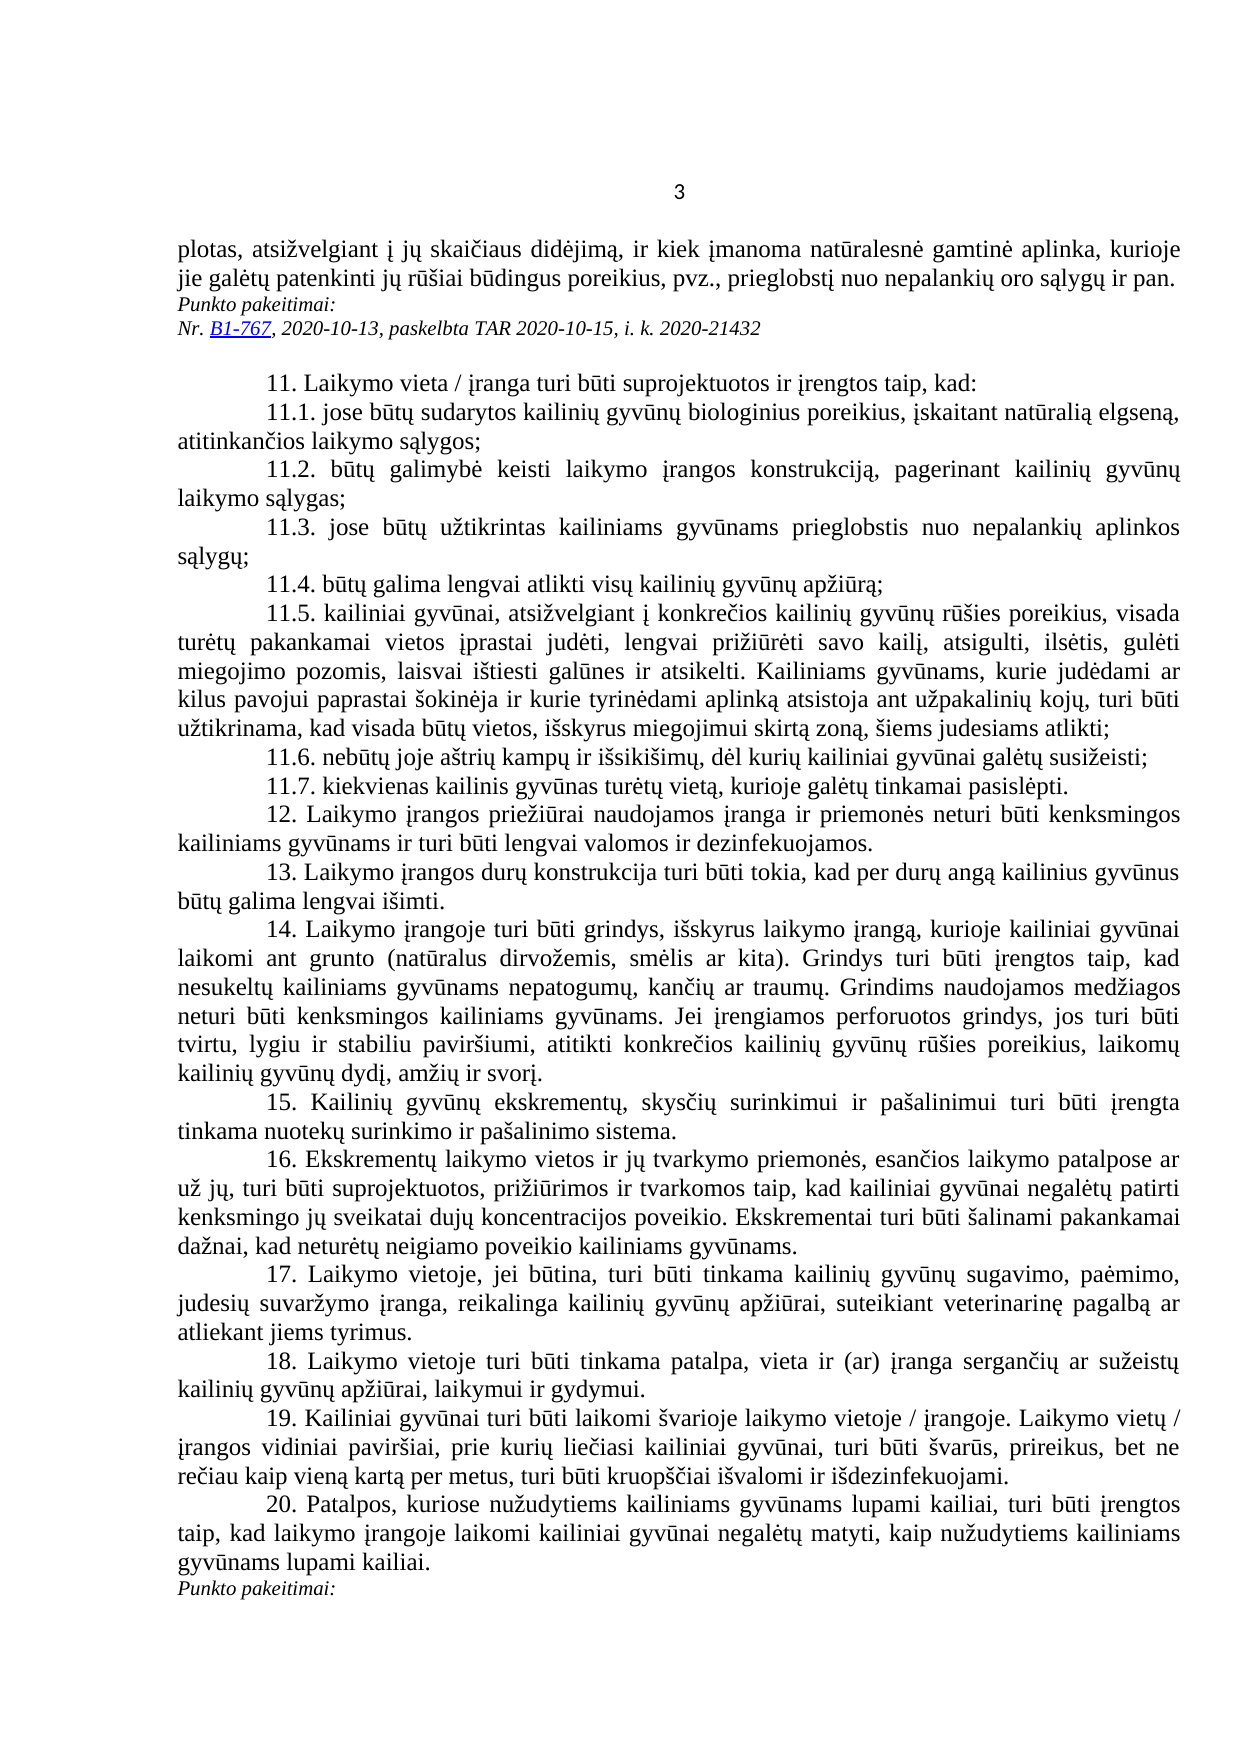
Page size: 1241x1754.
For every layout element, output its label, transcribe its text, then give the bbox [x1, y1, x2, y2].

text plotas, atsižvelgiant į jų skaičiaus didėjimą, ir kiek įmanoma natūralesnė gamtinė aplinka, kurioje jie galėtų patenkinti jų rūšiai būdingus poreikius, pvz., prieglobstį nuo nepalankių oro sąlygų ir pan. [177, 234, 1181, 291]
text 11. Laikymo vieta / įranga turi būti suprojektuotos ir įrengtos taip, kad: [177, 368, 1181, 397]
text 12. Laikymo įrangos priežiūrai naudojamos įranga ir priemonės neturi būti kenksmingos kailiniams gyvūnams ir turi būti lengvai valomos ir dezinfekuojamos. [177, 799, 1181, 857]
text 19. Kailiniai gyvūnai turi būti laikomi švarioje laikymo vietoje / įrangoje. Laikymo vietų / įrangos vidiniai paviršiai, prie kurių liečiasi kailiniai gyvūnai, turi būti švarūs, prireikus, bet ne rečiau kaip vieną kartą per metus, turi būti kruopščiai išvalomi ir išdezinfekuojami. [177, 1403, 1181, 1489]
text 11.1. jose būtų sudarytos kailinių gyvūnų biologinius poreikius, įskaitant natūralią elgseną, atitinkančios laikymo sąlygos; [177, 397, 1181, 454]
text 11.7. kiekvienas kailinis gyvūnas turėtų vietą, kurioje galėtų tinkamai pasislėpti. [177, 771, 1181, 799]
text 17. Laikymo vietoje, jei būtina, turi būti tinkama kailinių gyvūnų sugavimo, paėmimo, judesių suvaržymo įranga, reikalinga kailinių gyvūnų apžiūrai, suteikiant veterinarinę pagalbą ar atliekant jiems tyrimus. [177, 1259, 1181, 1346]
text 11.3. jose būtų užtikrintas kailiniams gyvūnams prieglobstis nuo nepalankių aplinkos sąlygų; [177, 512, 1181, 569]
text 16. Ekskrementų laikymo vietos ir jų tvarkymo priemonės, esančios laikymo patalpose ar už jų, turi būti suprojektuotos, prižiūrimos ir tvarkomos taip, kad kailiniai gyvūnai negalėtų patirti kenksmingo jų sveikatai dujų koncentracijos poveikio. Ekskrementai turi būti šalinami pakankamai dažnai, kad neturėtų neigiamo poveikio kailiniams gyvūnams. [177, 1144, 1181, 1259]
text Nr. B1-767, 2020-10-13, paskelbta TAR 2020-10-15, i. k. 2020-21432 [177, 316, 1181, 339]
text 11.6. nebūtų joje aštrių kampų ir išsikišimų, dėl kurių kailiniai gyvūnai galėtų susižeisti; [177, 742, 1181, 771]
text 13. Laikymo įrangos durų konstrukcija turi būti tokia, kad per durų angą kailinius gyvūnus būtų galima lengvai išimti. [177, 857, 1181, 914]
text Punkto pakeitimai: [177, 291, 1181, 316]
text 11.2. būtų galimybė keisti laikymo įrangos konstrukciją, pagerinant kailinių gyvūnų laikymo sąlygas; [177, 454, 1181, 512]
text 18. Laikymo vietoje turi būti tinkama patalpa, vieta ir (ar) įranga sergančių ar sužeistų kailinių gyvūnų apžiūrai, laikymui ir gydymui. [177, 1346, 1181, 1403]
text 15. Kailinių gyvūnų ekskrementų, skysčių surinkimui ir pašalinimui turi būti įrengta tinkama nuotekų surinkimo ir pašalinimo sistema. [177, 1087, 1181, 1144]
text Punkto pakeitimai: [177, 1576, 1181, 1600]
text 11.4. būtų galima lengvai atlikti visų kailinių gyvūnų apžiūrą; [177, 569, 1181, 598]
text 14. Laikymo įrangoje turi būti grindys, išskyrus laikymo įrangą, kurioje kailiniai gyvūnai laikomi ant grunto (natūralus dirvožemis, smėlis ar kita). Grindys turi būti įrengtos taip, kad nesukeltų kailiniams gyvūnams nepatogumų, kančių ar traumų. Grindims naudojamos medžiagos neturi būti kenksmingos kailiniams gyvūnams. Jei įrengiamos perforuotos grindys, jos turi būti tvirtu, lygiu ir stabiliu paviršiumi, atitikti konkrečios kailinių gyvūnų rūšies poreikius, laikomų kailinių gyvūnų dydį, amžių ir svorį. [177, 914, 1181, 1087]
text 11.5. kailiniai gyvūnai, atsižvelgiant į konkrečios kailinių gyvūnų rūšies poreikius, visada turėtų pakankamai vietos įprastai judėti, lengvai prižiūrėti savo kailį, atsigulti, ilsėtis, gulėti miegojimo pozomis, laisvai ištiesti galūnes ir atsikelti. Kailiniams gyvūnams, kurie judėdami ar kilus pavojui paprastai šokinėja ir kurie tyrinėdami aplinką atsistoja ant užpakalinių kojų, turi būti užtikrinama, kad visada būtų vietos, išskyrus miegojimui skirtą zoną, šiems judesiams atlikti; [177, 598, 1181, 742]
text 20. Patalpos, kuriose nužudytiems kailiniams gyvūnams lupami kailiai, turi būti įrengtos taip, kad laikymo įrangoje laikomi kailiniai gyvūnai negalėtų matyti, kaip nužudytiems kailiniams gyvūnams lupami kailiai. [177, 1489, 1181, 1576]
